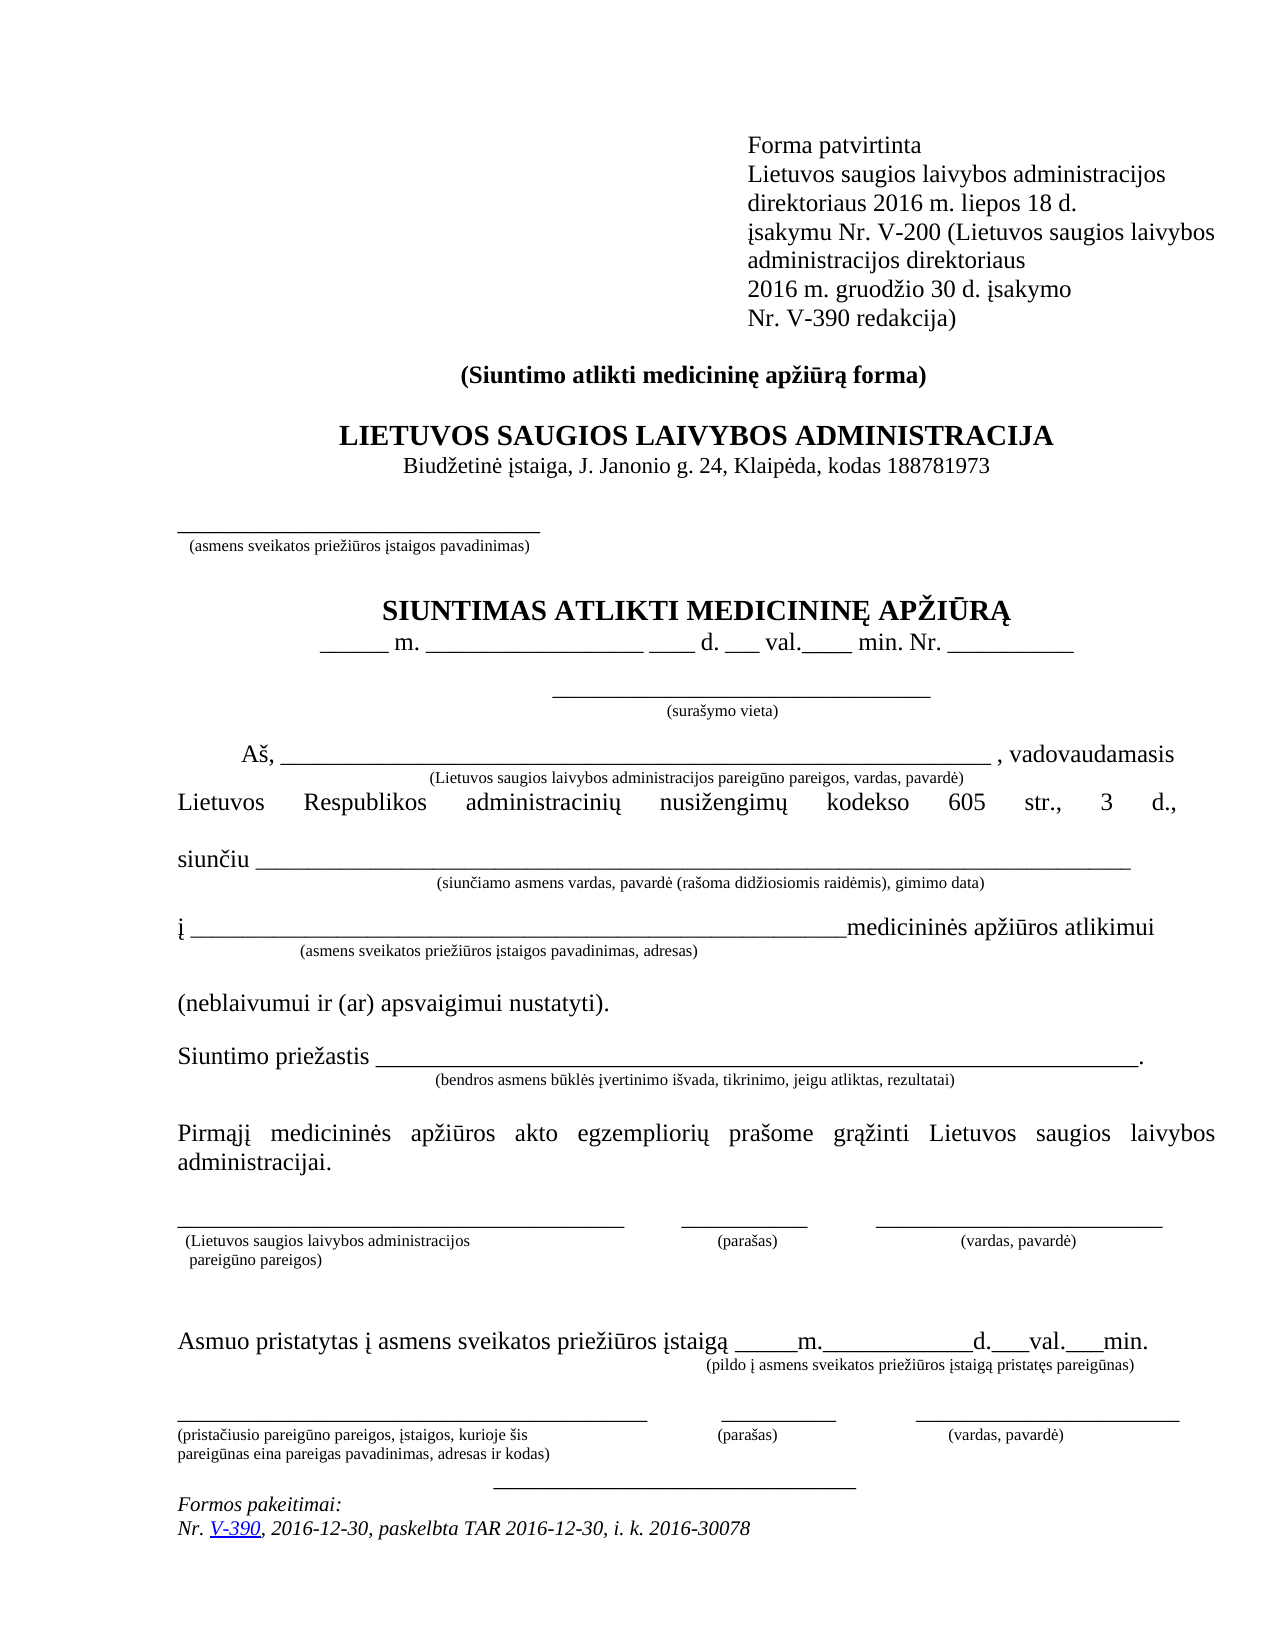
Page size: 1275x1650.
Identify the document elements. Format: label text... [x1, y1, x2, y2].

text Biudžetinė įstaiga, J. Janonio g. 24, Klaipėda, kodas 188781973 [177, 452, 1216, 478]
text į _______________________________________________________________medicininės apžiūros atlikimui [177, 912, 1216, 940]
text Forma patvirtinta [747, 131, 1216, 159]
text Formos pakeitimai: [177, 1492, 1216, 1516]
text _________________________________________ __________ _______________________ [177, 1398, 1214, 1424]
text Lietuvos saugios laivybos administracijos [747, 159, 1216, 188]
text (siunčiamo asmens vardas, pavardė (rašoma didžiosiomis raidėmis), gimimo data) [177, 873, 1216, 892]
text (asmens sveikatos priežiūros įstaigos pavadinimas, adresas) [177, 940, 1216, 959]
text Pirmąjį medicininės apžiūros akto egzempliorių prašome grąžinti Lietuvos saugios laivybos administracijai. [177, 1118, 1216, 1175]
text ______ m. ___________________ ____ d. ___ val.____ min. Nr. ___________ [177, 627, 1216, 655]
text (Lietuvos saugios laivybos administracijos pareigūno pareigos, vardas, pavardė) [177, 768, 1216, 787]
text (pristačiusio pareigūno pareigos, įstaigos, kurioje šis (parašas) (vardas, pavardė) [177, 1424, 1172, 1444]
text (bendros asmens būklės įvertinimo išvada, tikrinimo, jeigu atliktas, rezultatai) [177, 1070, 1216, 1089]
text siunčiu ____________________________________________________________________________________ [177, 844, 1216, 873]
text (pildo į asmens sveikatos priežiūros įstaigą pristatęs pareigūnas) [627, 1355, 1216, 1374]
text (neblaivumui ir (ar) apsvaigimui nustatyti). [177, 988, 1216, 1017]
text Lietuvos Respublikos administracinių nusižengimų kodekso 605 str., 3 d., [177, 787, 1216, 844]
text SIUNTIMAS ATLIKTI MEDICININĘ APŽIŪRĄ [177, 593, 1216, 627]
text pareigūno pareigos) [177, 1249, 1172, 1269]
text Asmuo pristatytas į asmens sveikatos priežiūros įstaigą _____m.____________d.___val.___min. [177, 1326, 1216, 1355]
text direktoriaus 2016 m. liepos 18 d. [747, 188, 1216, 217]
text _______________________________________ ___________ _________________________ [177, 1204, 1214, 1230]
text (asmens sveikatos priežiūros įstaigos pavadinimas) [177, 536, 1216, 555]
text Nr. V-390 redakcija) [747, 303, 1216, 332]
text _____________________________ [177, 507, 1216, 536]
text Nr. V-390, 2016-12-30, paskelbta TAR 2016-12-30, i. k. 2016-30078 [177, 1516, 1216, 1540]
text (Siuntimo atlikti medicininę apžiūrą forma) [177, 361, 1216, 389]
text pareigūnas eina pareigas pavadinimas, adresas ir kodas) [177, 1444, 1172, 1463]
text (Lietuvos saugios laivybos administracijos (parašas) (vardas, pavardė) [177, 1230, 1172, 1249]
text _________________________________ [477, 674, 1216, 701]
text (surašymo vieta) [177, 701, 1216, 720]
text Siuntimo priežastis _____________________________________________________________. [177, 1041, 1216, 1070]
text _____________________________ [177, 1463, 1172, 1492]
text įsakymu Nr. V-200 (Lietuvos saugios laivybos administracijos direktoriaus [747, 217, 1216, 274]
text Aš, ______________________________________________________________ , vadovaudamasis [177, 739, 1214, 768]
text 2016 m. gruodžio 30 d. įsakymo [747, 274, 1216, 303]
text LIETUVOS SAUGIOS LAIVYBOS ADMINISTRACIJA [177, 418, 1216, 452]
